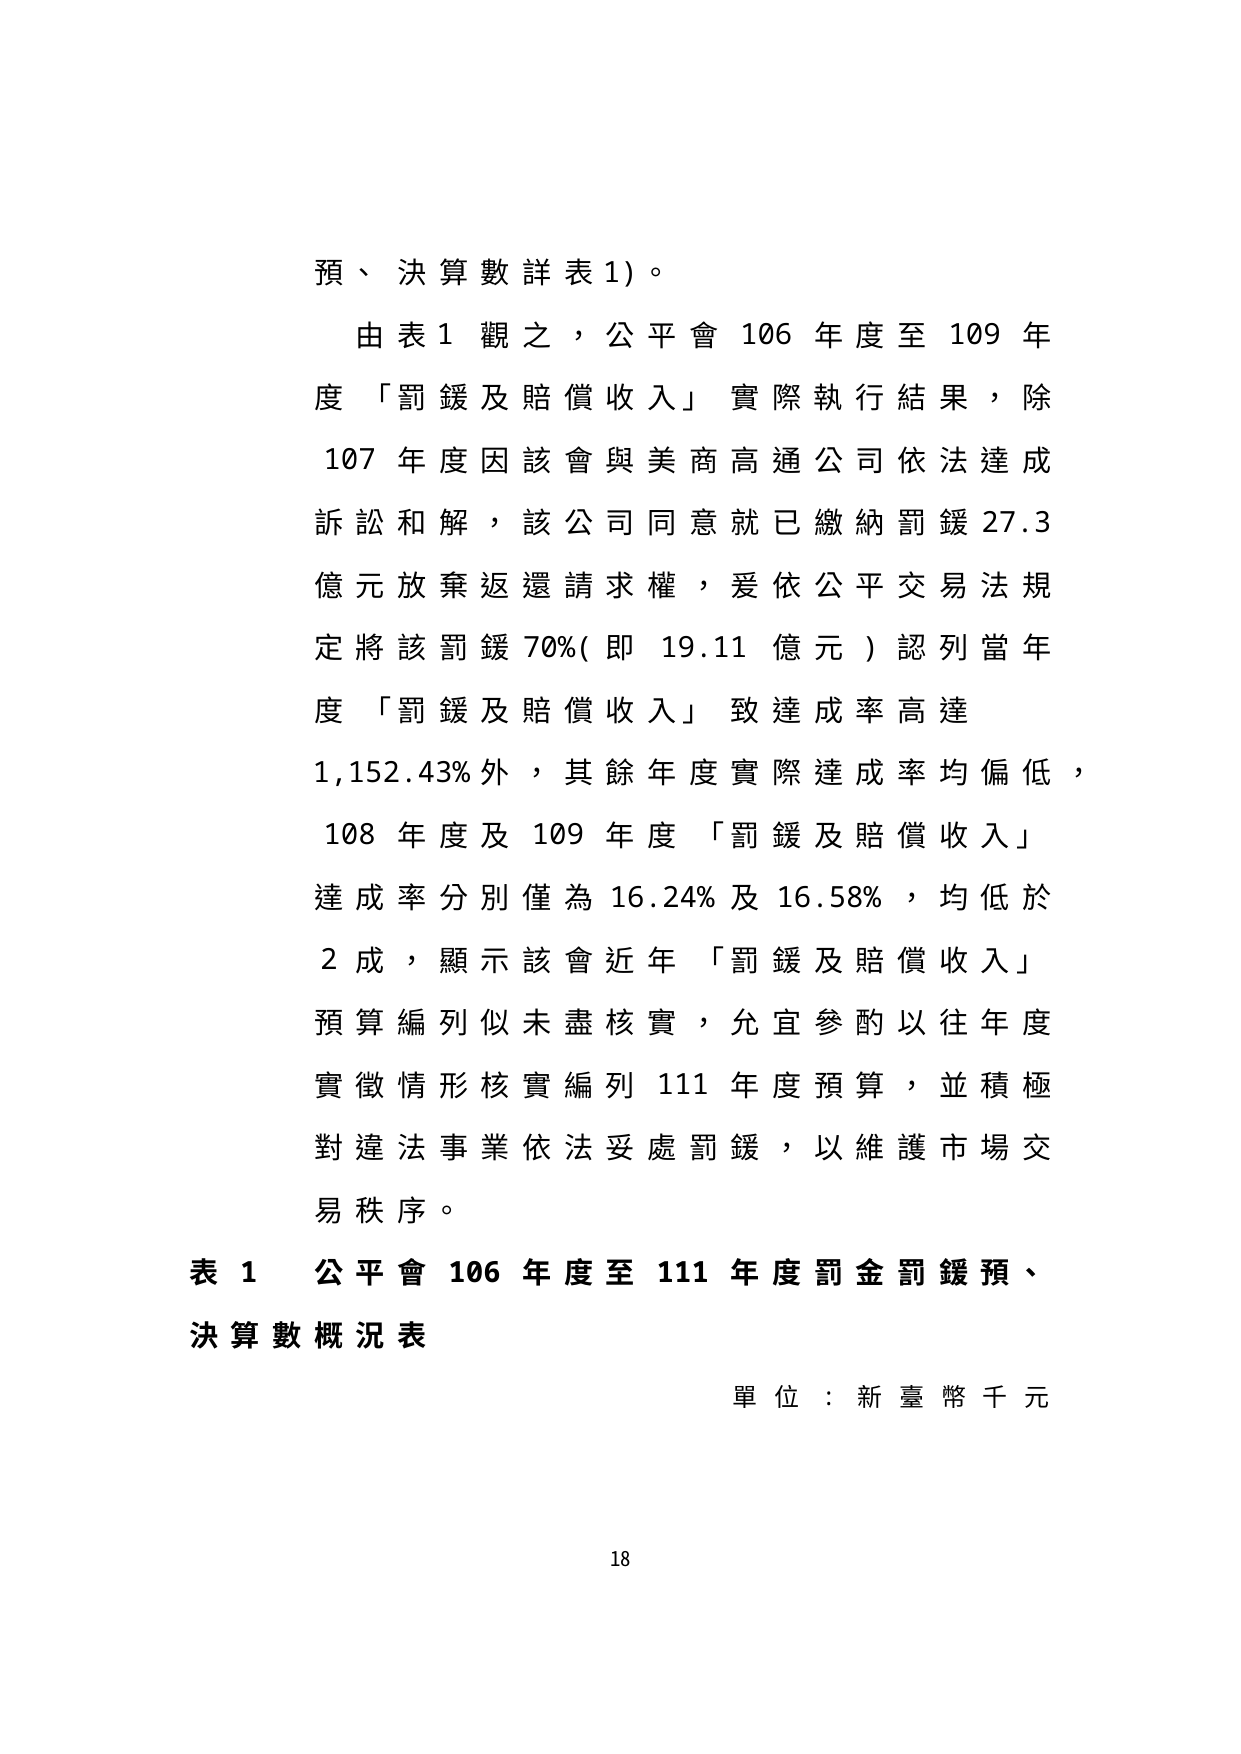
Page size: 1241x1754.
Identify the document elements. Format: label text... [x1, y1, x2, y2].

text 表1 公平會106年度至111年度罰金罰鍰預、決算數概況表 [183, 1229, 1058, 1354]
text 由表1 觀之，公平會106年度至109年度「罰鍰及賠償收入」實際執行結果，除107年度因該會與美商高通公司依法達成訴訟和解，該公司同意就已繳納罰鍰27.3億元放棄返還請求權，爰依公平交易法規定將該罰鍰70%(即19.11億元)認列當年度「罰鍰及賠償收入」致達成率高達1,152.43%外，其餘年度實際達成率均偏低，108年度及109年度「罰鍰及賠償收入」達成率分別僅為16.24%及16.58%，均低於2成，顯示該會近年「罰鍰及賠償收入」預算編列似未盡核實，允宜參酌以往年度實徵情形核實編列111年度預算，並積極對違法事業依法妥處罰鍰，以維護市場交易秩序。 [271, 292, 1058, 1229]
text 單位:新臺幣千元 [183, 1354, 1058, 1417]
text 預、決算數詳表1)。 [271, 229, 1058, 292]
